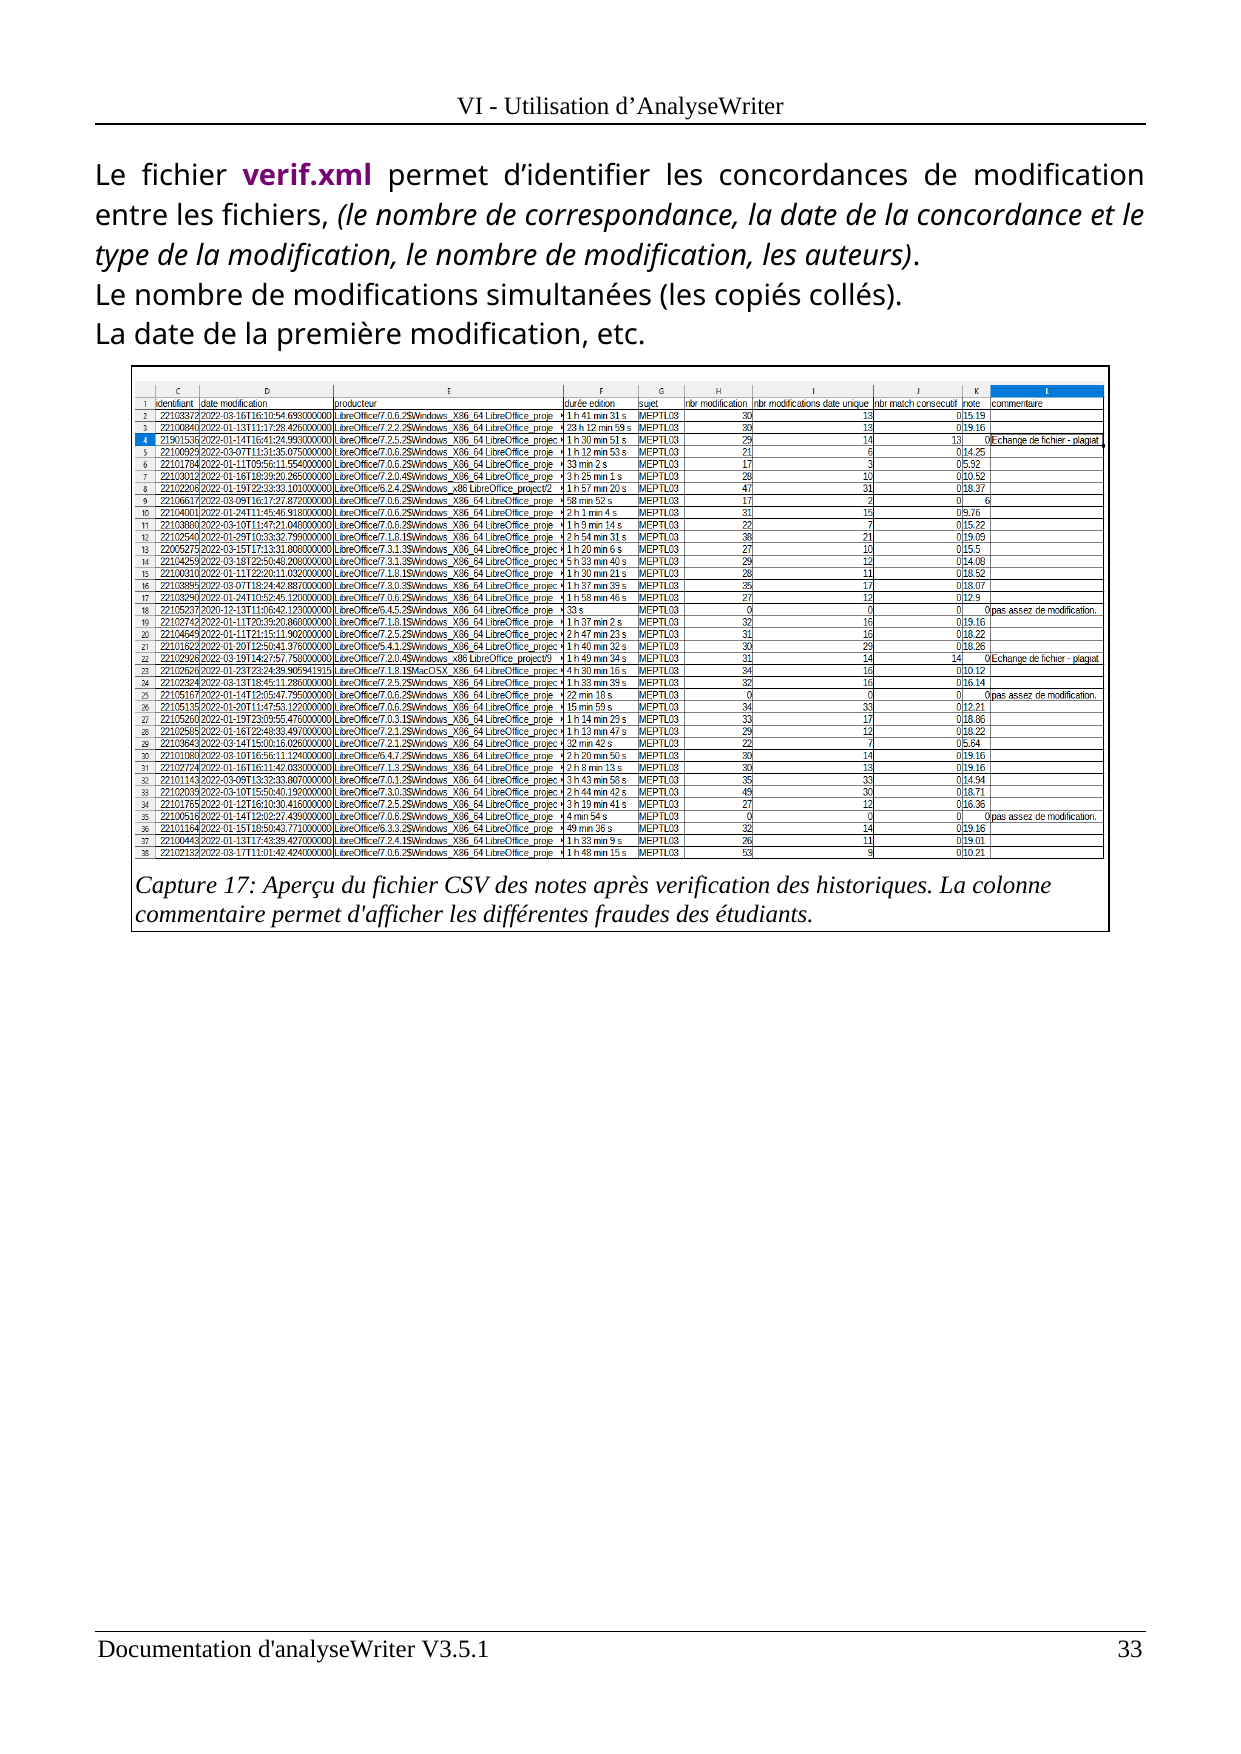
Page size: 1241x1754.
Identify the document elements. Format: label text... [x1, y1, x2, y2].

text La date de la première modification, etc. [94, 313, 1146, 353]
text Le fichier verif.xml permet d’identifier les concordances de modification entre les fichiers, (le nombre de correspondance, la date de la concordance et le type de la modification, le nombre de modification, les auteurs). [94, 155, 1146, 274]
text Le nombre de modifications simultanées (les copiés collés). [94, 274, 1146, 313]
text Capture 17: Aperçu du fichier CSV des notes après verification des historiques. La colonne commentaire permet d'afficher les différentes fraudes des étudiants. [135, 859, 1105, 928]
